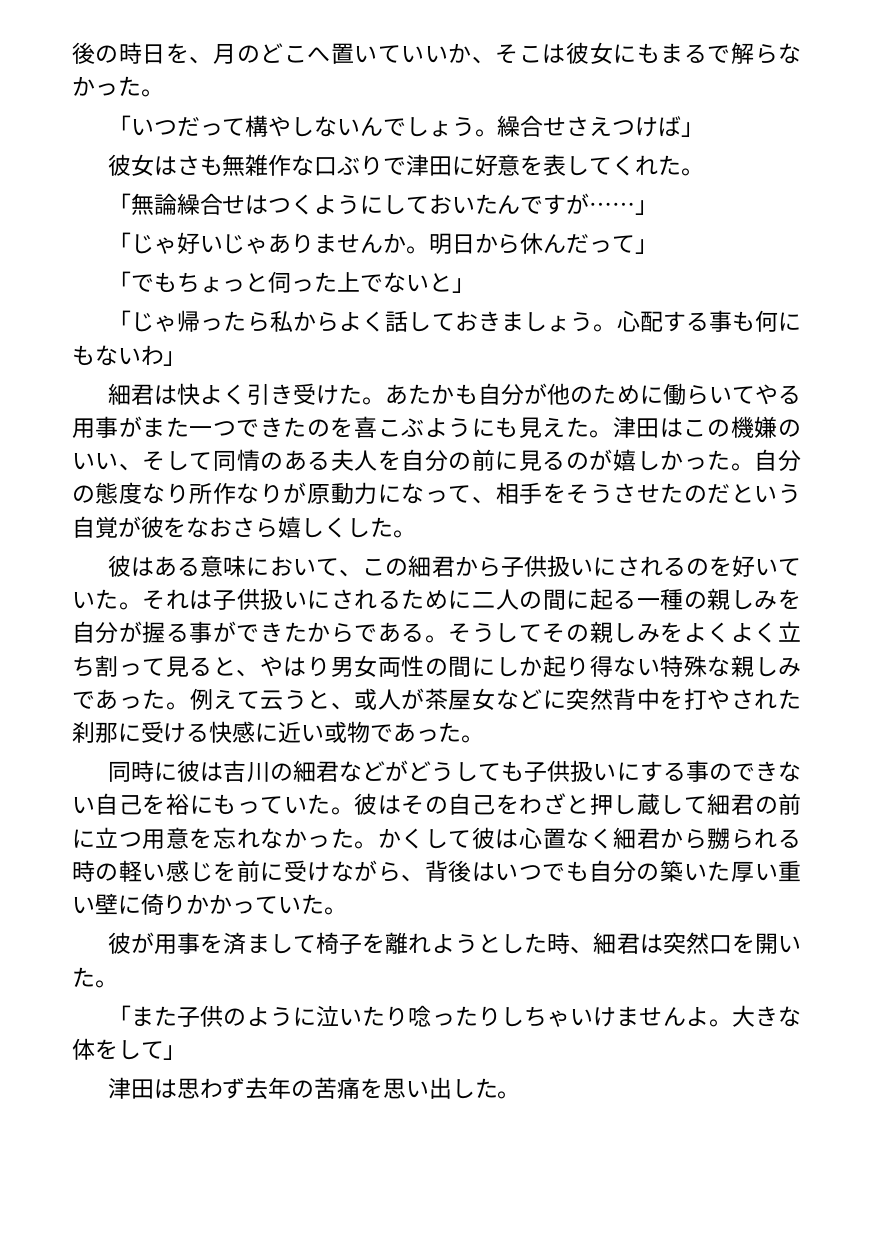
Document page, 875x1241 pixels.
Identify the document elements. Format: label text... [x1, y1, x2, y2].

text 「じゃ好いじゃありませんか。明日から休んだって」 [72, 226, 802, 259]
text 「でもちょっと伺った上でないと」 [72, 265, 802, 298]
text 彼女はさも無雑作な口ぶりで津田に好意を表してくれた。 [72, 148, 802, 181]
text 後の時日を、月のどこへ置いていいか、そこは彼女にもまるで解らなかった。 [72, 36, 802, 102]
text 「じゃ帰ったら私からよく話しておきましょう。心配する事も何にもないわ」 [72, 304, 802, 371]
text 「また子供のように泣いたり唸ったりしちゃいけませんよ。大きな体をして」 [72, 998, 802, 1065]
text 「いつだって構やしないんでしょう。繰合せさえつけば」 [72, 108, 802, 142]
text 彼が用事を済まして椅子を離れようとした時、細君は突然口を開いた。 [72, 926, 802, 993]
text 「無論繰合せはつくようにしておいたんですが……」 [72, 187, 802, 220]
text 細君は快よく引き受けた。あたかも自分が他のために働らいてやる用事がまた一つできたのを喜こぶようにも見えた。津田はこの機嫌のいい、そして同情のある夫人を自分の前に見るのが嬉しかった。自分の態度なり所作なりが原動力になって、相手をそうさせたのだという自覚が彼をなおさら嬉しくした。 [72, 377, 802, 543]
text 彼はある意味において、この細君から子供扱いにされるのを好いていた。それは子供扱いにされるために二人の間に起る一種の親しみを自分が握る事ができたからである。そうしてその親しみをよくよく立ち割って見ると、やはり男女両性の間にしか起り得ない特殊な親しみであった。例えて云うと、或人が茶屋女などに突然背中を打やされた刹那に受ける快感に近い或物であった。 [72, 549, 802, 748]
text 津田は思わず去年の苦痛を思い出した。 [72, 1071, 802, 1104]
text 同時に彼は吉川の細君などがどうしても子供扱いにする事のできない自己を裕にもっていた。彼はその自己をわざと押し蔵して細君の前に立つ用意を忘れなかった。かくして彼は心置なく細君から嬲られる時の軽い感じを前に受けながら、背後はいつでも自分の築いた厚い重い壁に倚りかかっていた。 [72, 754, 802, 920]
